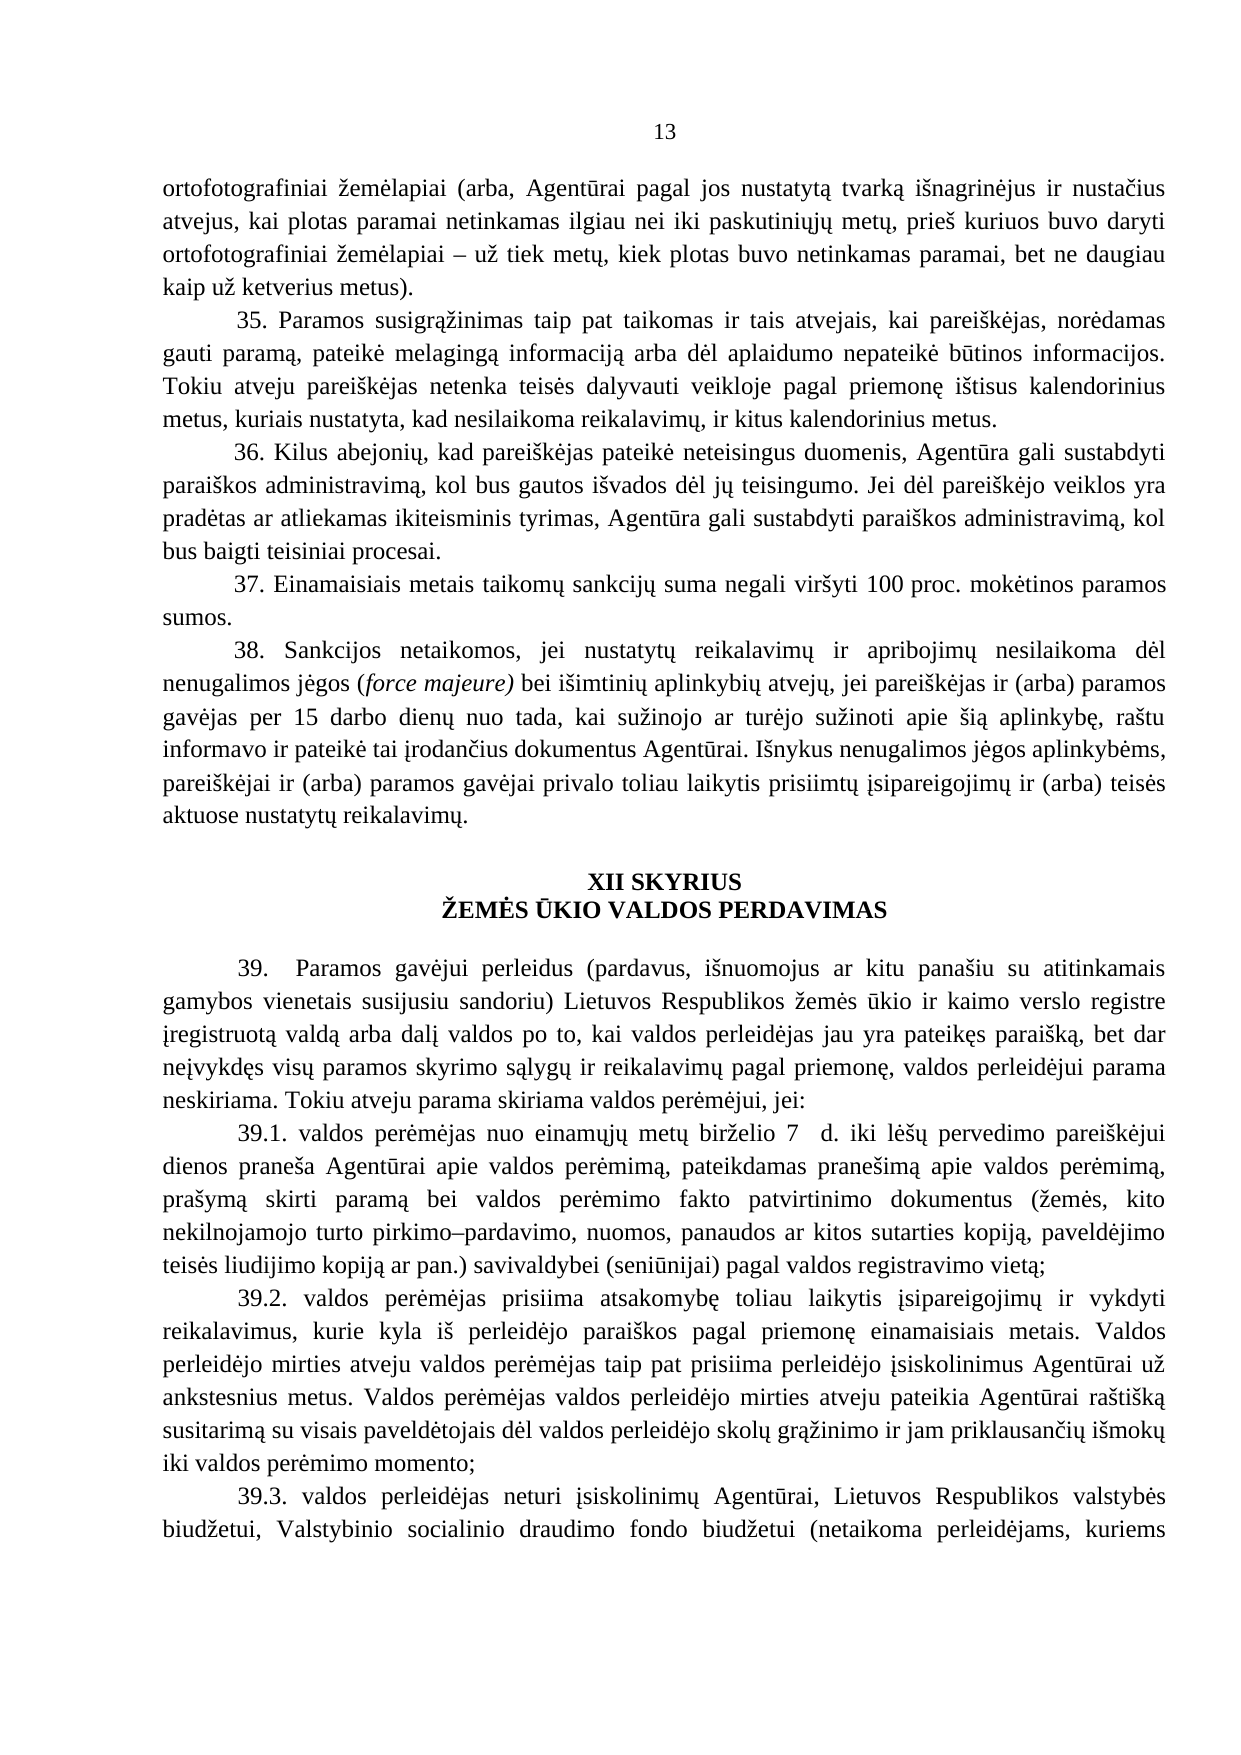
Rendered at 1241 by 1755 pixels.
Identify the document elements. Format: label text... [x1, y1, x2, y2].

text 35. Paramos susigrąžinimas taip pat taikomas ir tais atvejais, kai pareiškėjas, norėdamas gauti paramą, pateikė melagingą informaciją arba dėl aplaidumo nepateikė būtinos informacijos. Tokiu atveju pareiškėjas netenka teisės dalyvauti veikloje pagal priemonę ištisus kalendorinius metus, kuriais nustatyta, kad nesilaikoma reikalavimų, ir kitus kalendorinius metus. [162, 305, 1167, 433]
text 39. Paramos gavėjui perleidus (pardavus, išnuomojus ar kitu panašiu su atitinkamais gamybos vienetais susijusiu sandoriu) Lietuvos Respublikos žemės ūkio ir kaimo verslo registre įregistruotą valdą arba dalį valdos po to, kai valdos perleidėjas jau yra pateikęs paraišką, bet dar neįvykdęs visų paramos skyrimo sąlygų ir reikalavimų pagal priemonę, valdos perleidėjui parama neskiriama. Tokiu atveju parama skiriama valdos perėmėjui, jei: [162, 953, 1167, 1114]
text 39.1. valdos perėmėjas nuo einamųjų metų birželio 7 d. iki lėšų pervedimo pareiškėjui dienos praneša Agentūrai apie valdos perėmimą, pateikdamas pranešimą apie valdos perėmimą, prašymą skirti paramą bei valdos perėmimo fakto patvirtinimo dokumentus (žemės, kito nekilnojamojo turto pirkimo–pardavimo, nuomos, panaudos ar kitos sutarties kopiją, paveldėjimo teisės liudijimo kopiją ar pan.) savivaldybei (seniūnijai) pagal valdos registravimo vietą; [162, 1118, 1167, 1279]
text 39.3. valdos perleidėjas neturi įsiskolinimų Agentūrai, Lietuvos Respublikos valstybės biudžetui, Valstybinio socialinio draudimo fondo biudžetui (netaikoma perleidėjams, kuriems [162, 1481, 1167, 1543]
text XII SKYRIUS [162, 867, 1167, 895]
text 36. Kilus abejonių, kad pareiškėjas pateikė neteisingus duomenis, Agentūra gali sustabdyti paraiškos administravimą, kol bus gautos išvados dėl jų teisingumo. Jei dėl pareiškėjo veiklos yra pradėtas ar atliekamas ikiteisminis tyrimas, Agentūra gali sustabdyti paraiškos administravimą, kol bus baigti teisiniai procesai. [162, 437, 1167, 565]
text ŽEMĖS ŪKIO VALDOS PERDAVIMAS [162, 895, 1167, 924]
text 39.2. valdos perėmėjas prisiima atsakomybę toliau laikytis įsipareigojimų ir vykdyti reikalavimus, kurie kyla iš perleidėjo paraiškos pagal priemonę einamaisiais metais. Valdos perleidėjo mirties atveju valdos perėmėjas taip pat prisiima perleidėjo įsiskolinimus Agentūrai už ankstesnius metus. Valdos perėmėjas valdos perleidėjo mirties atveju pateikia Agentūrai raštišką susitarimą su visais paveldėtojais dėl valdos perleidėjo skolų grąžinimo ir jam priklausančių išmokų iki valdos perėmimo momento; [162, 1283, 1167, 1477]
text 37. Einamaisiais metais taikomų sankcijų suma negali viršyti 100 proc. mokėtinos paramos sumos. [162, 569, 1167, 631]
text ortofotografiniai žemėlapiai (arba, Agentūrai pagal jos nustatytą tvarką išnagrinėjus ir nustačius atvejus, kai plotas paramai netinkamas ilgiau nei iki paskutiniųjų metų, prieš kuriuos buvo daryti ortofotografiniai žemėlapiai – už tiek metų, kiek plotas buvo netinkamas paramai, bet ne daugiau kaip už ketverius metus). [162, 173, 1167, 301]
text 38. Sankcijos netaikomos, jei nustatytų reikalavimų ir apribojimų nesilaikoma dėl nenugalimos jėgos (force majeure) bei išimtinių aplinkybių atvejų, jei pareiškėjas ir (arba) paramos gavėjas per 15 darbo dienų nuo tada, kai sužinojo ar turėjo sužinoti apie šią aplinkybę, raštu informavo ir pateikė tai įrodančius dokumentus Agentūrai. Išnykus nenugalimos jėgos aplinkybėms, pareiškėjai ir (arba) paramos gavėjai privalo toliau laikytis prisiimtų įsipareigojimų ir (arba) teisės aktuose nustatytų reikalavimų. [162, 636, 1167, 829]
